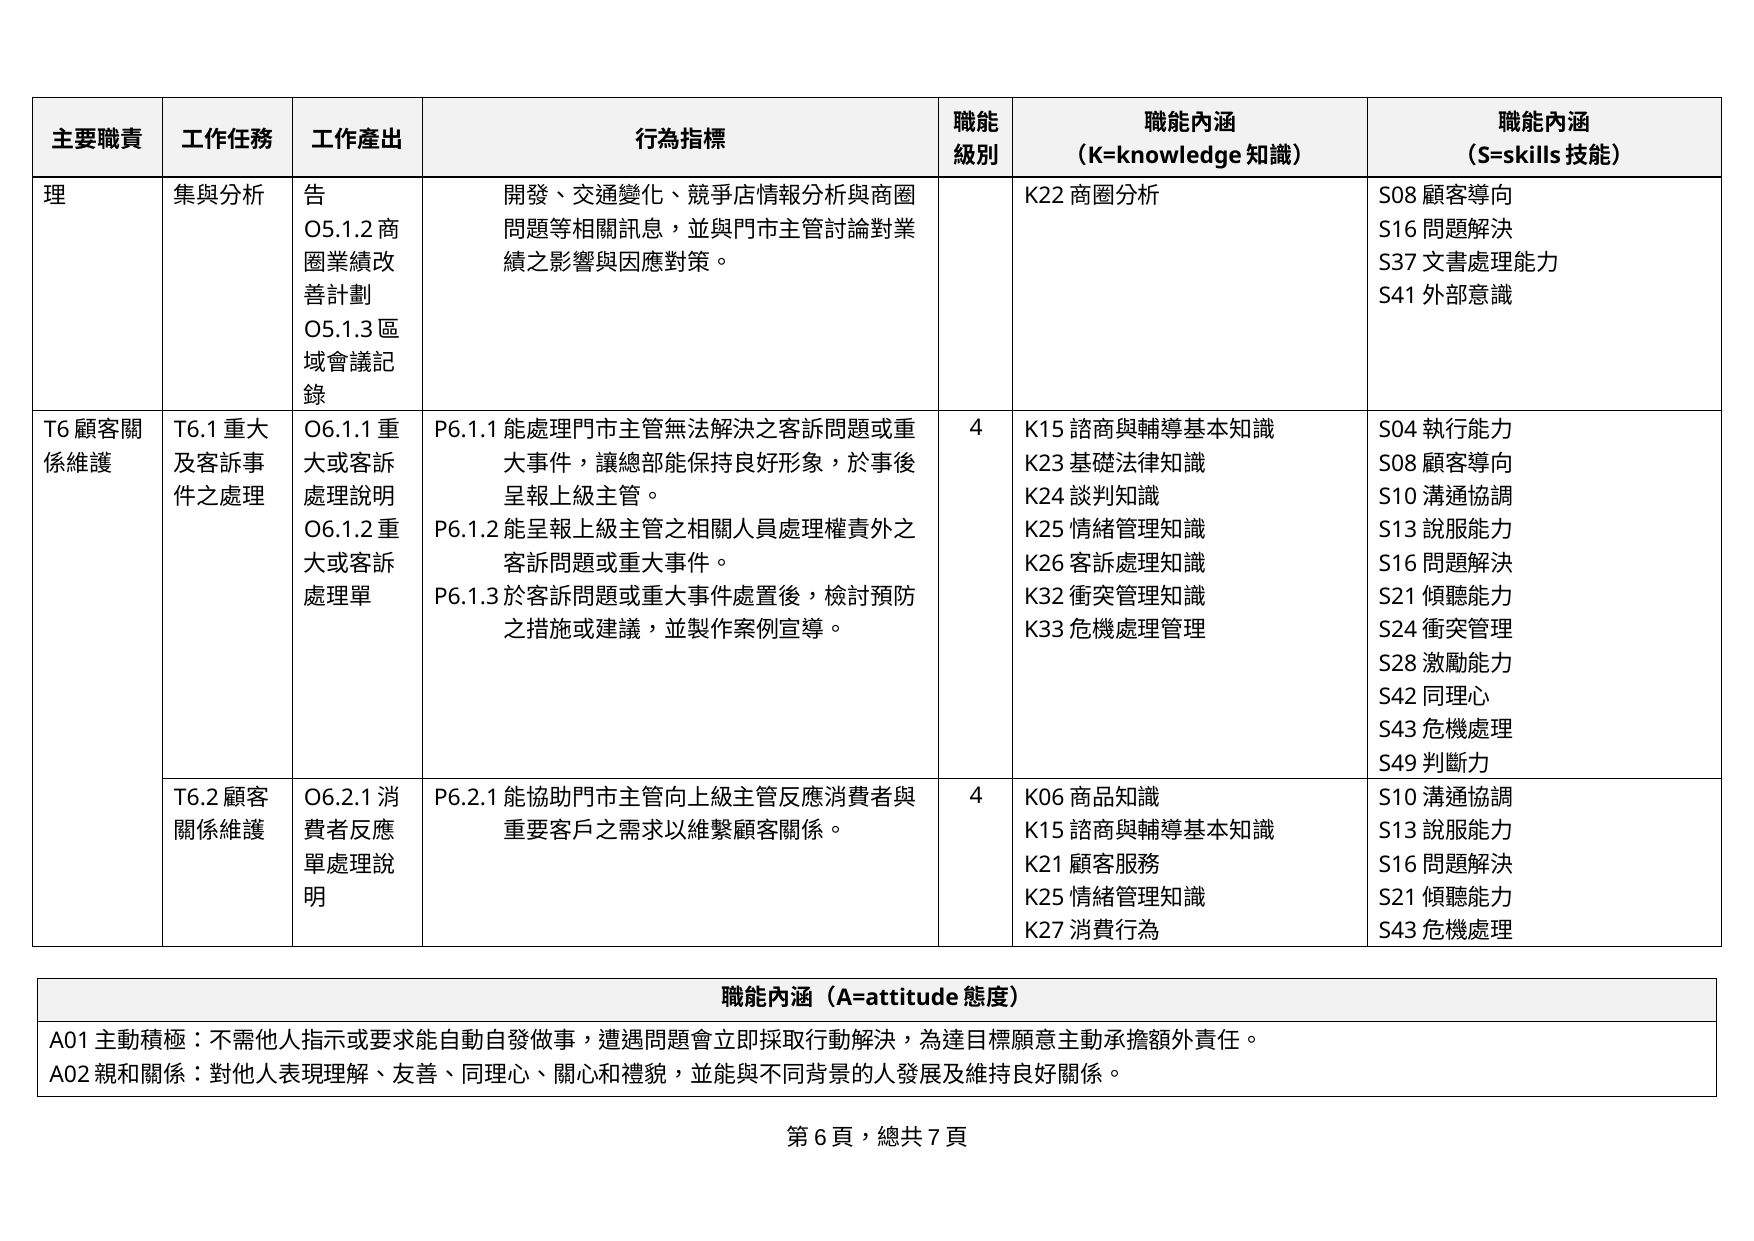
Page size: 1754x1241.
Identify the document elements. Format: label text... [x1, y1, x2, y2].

table_cell 開發、交通變化、競爭店情報分析與商圈問題等相關訊息，並與門市主管討論對業績之影響與因應對策。 [423, 178, 938, 410]
table_cell T6顧客關係維護 [33, 411, 162, 946]
table_cell T6.1重大及客訴事件之處理 [163, 411, 292, 778]
table_cell A01主動積極：不需他人指示或要求能自動自發做事，遭遇問題會立即採取行動解決，為達目標願意主動承擔額外責任。 A02親和關係：對他人表現理解、友善、同理心、關心和禮貌，並能與不同背景的人發展及維持良好關係。 [38, 1022, 1716, 1096]
table_cell 告 O5.1.2商圈業績改善計劃O5.1.3區域會議記錄 [293, 178, 422, 410]
table_header 職能內涵（A=attitude態度） [38, 979, 1716, 1021]
table_cell K06商品知識 K15諮商與輔導基本知識 K21顧客服務 K25情緒管理知識 K27消費行為 [1013, 779, 1367, 946]
table_cell P6.1.1能處理門市主管無法解決之客訴問題或重大事件，讓總部能保持良好形象，於事後呈報上級主管。 P6.1.2能呈報上級主管之相關人員處理權責外之客訴問題或重大事件。 P6.1.3於客訴問題或重大事件處置後，檢討預防之措施或建議，並製作案例宣導。 [423, 411, 938, 778]
table_cell 理 [33, 178, 162, 410]
table_cell 4 [939, 779, 1012, 946]
table_header 行為指標 [423, 98, 938, 176]
table_cell [939, 178, 1012, 410]
table_cell T6.2顧客 關係維護 [163, 779, 292, 946]
table_cell S08顧客導向 S16問題解決 S37文書處理能力 S41外部意識 [1368, 178, 1721, 410]
table_cell O6.1.1重大或客訴處理說明O6.1.2重大或客訴處理單 [293, 411, 422, 778]
table_cell S04執行能力 S08顧客導向 S10溝通協調 S13說服能力 S16問題解決 S21傾聽能力 S24衝突管理 S28激勵能力 S42同理心 S43危機處理 S49判斷力 [1368, 411, 1721, 778]
table_cell K15諮商與輔導基本知識 K23基礎法律知識 K24談判知識 K25情緒管理知識 K26客訴處理知識 K32衝突管理知識 K33危機處理管理 [1013, 411, 1367, 778]
table_header 職能內涵 （S=skills技能） [1368, 98, 1721, 176]
table_cell O6.2.1消費者反應單處理說明 [293, 779, 422, 946]
table_header 主要職責 [33, 98, 162, 176]
table_cell 集與分析 [163, 178, 292, 410]
table_cell S10溝通協調 S13說服能力 S16問題解決 S21傾聽能力 S43危機處理 [1368, 779, 1721, 946]
table_header 工作產出 [293, 98, 422, 176]
table_header 職能內涵 （K=knowledge知識） [1013, 98, 1367, 176]
table_header 職能級別 [939, 98, 1012, 176]
table_header 工作任務 [163, 98, 292, 176]
table_cell P6.2.1能協助門市主管向上級主管反應消費者與重要客戶之需求以維繫顧客關係。 [423, 779, 938, 946]
table_cell K22商圈分析 [1013, 178, 1367, 410]
table_cell 4 [939, 411, 1012, 778]
